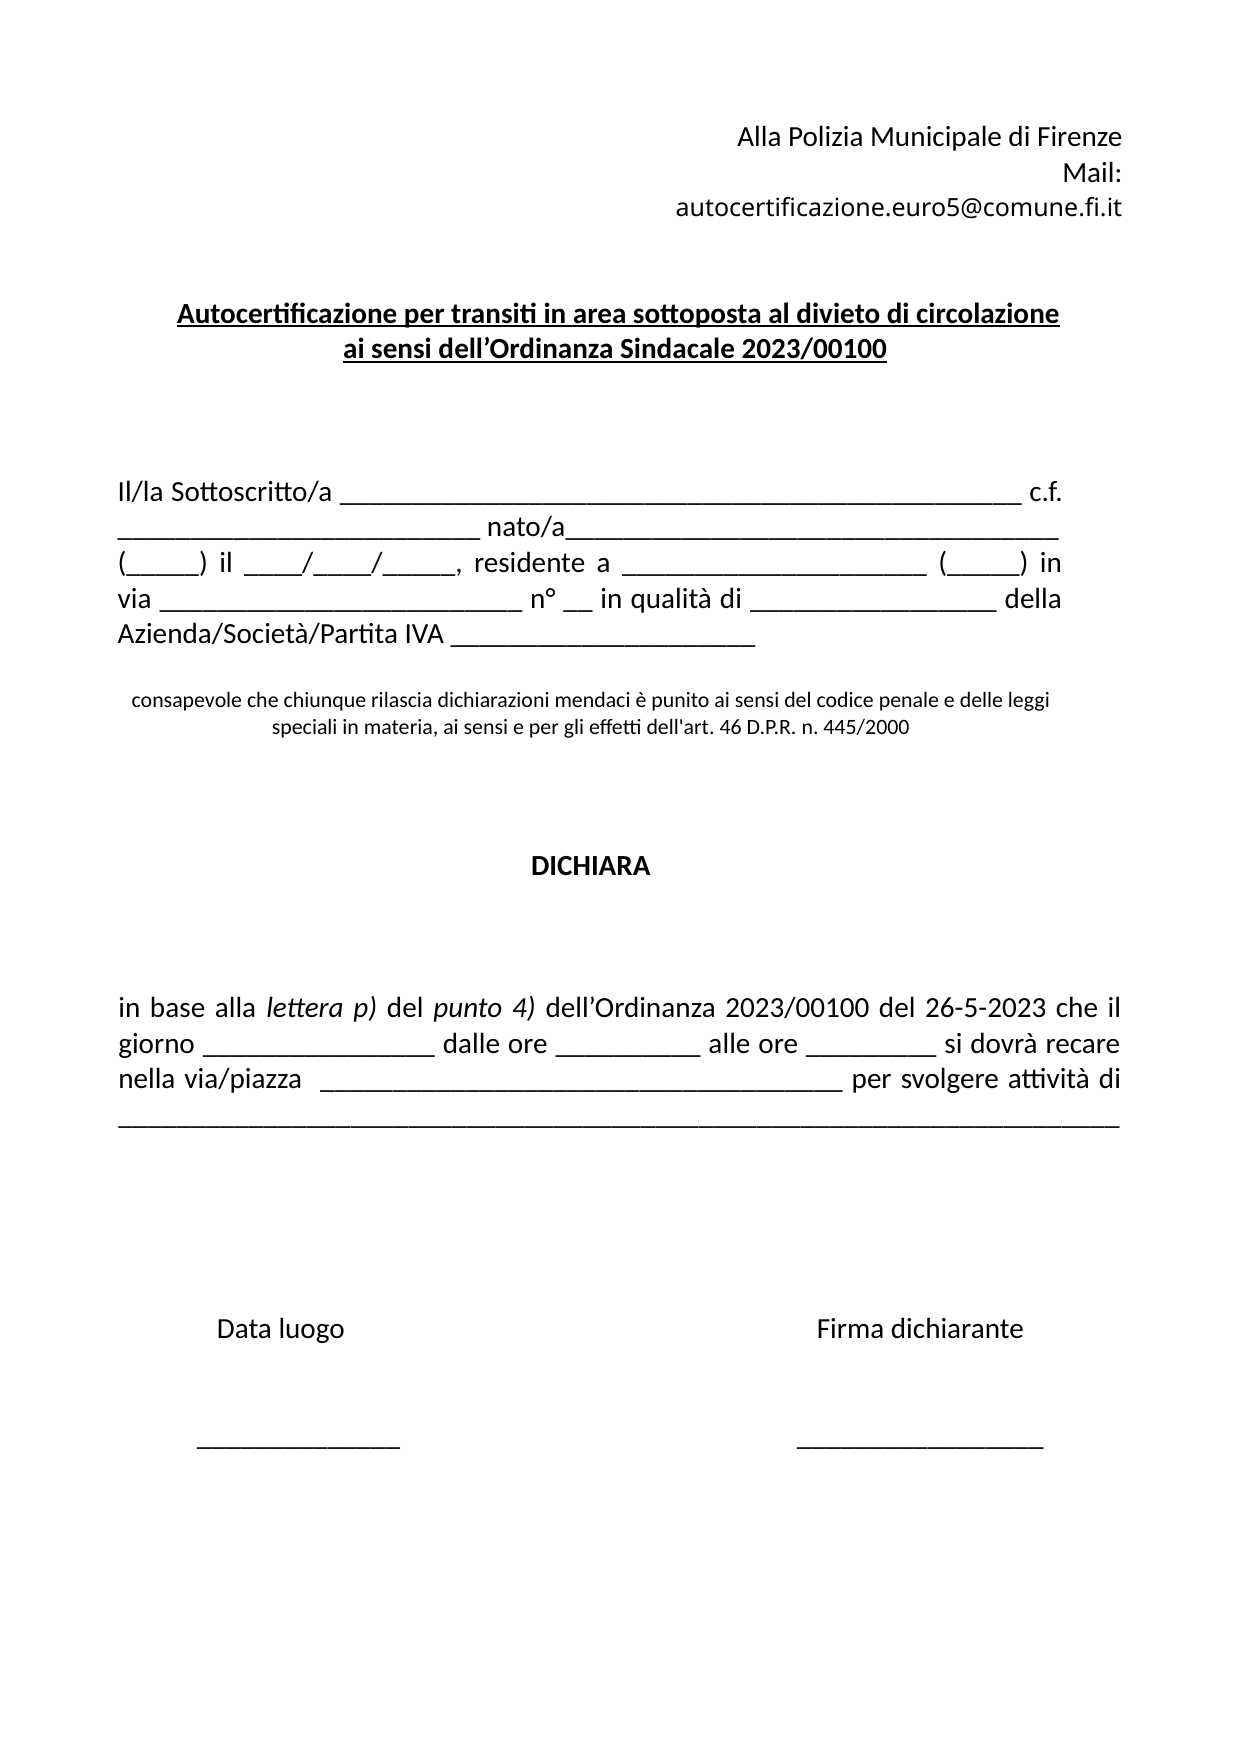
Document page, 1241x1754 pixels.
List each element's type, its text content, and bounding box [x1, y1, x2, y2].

table_header Il/la Sottoscritto/a _______________________________________________ c.f. _________________________ nato/a__________________________________ (_____) il ____/____/_____, residente a _____________________ (_____) in via _________________________ n° __ in qualità di _________________ della Azienda/Società/Partita IVA _____________________ consapevole che chiunque rilascia dichiarazioni mendaci è punito ai sensi del codice penale e delle leggi speciali in materia, ai sensi e per gli effetti dell'art. 46 D.P.R. n. 445/2000 DICHIARA [106, 473, 1075, 882]
text autocertificazione.euro5@comune.fi.it [118, 189, 1122, 223]
table_header [928, 1492, 952, 1527]
table_header Autocertificazione per transiti in area sottoposta al divieto di circolazione ai sensi dell’Ordinanza Sindacale 2023/00100 [107, 295, 1123, 402]
text Alla Polizia Municipale di Firenze [118, 118, 1122, 154]
text Data luogo Firma dichiarante [118, 1310, 1122, 1346]
table_header [104, 1492, 928, 1527]
text in base alla lettera p) del punto 4) dell’Ordinanza 2023/00100 del 26-5-2023 che il giorno ________________ dalle ore __________ alle ore _________ si dovrà recare nella via/piazza ____________________________________ per svolgere attività di _____________________________________________________________________ [118, 989, 1122, 1132]
text ______________ _________________ [118, 1417, 1122, 1452]
text Mail: [118, 154, 1122, 189]
